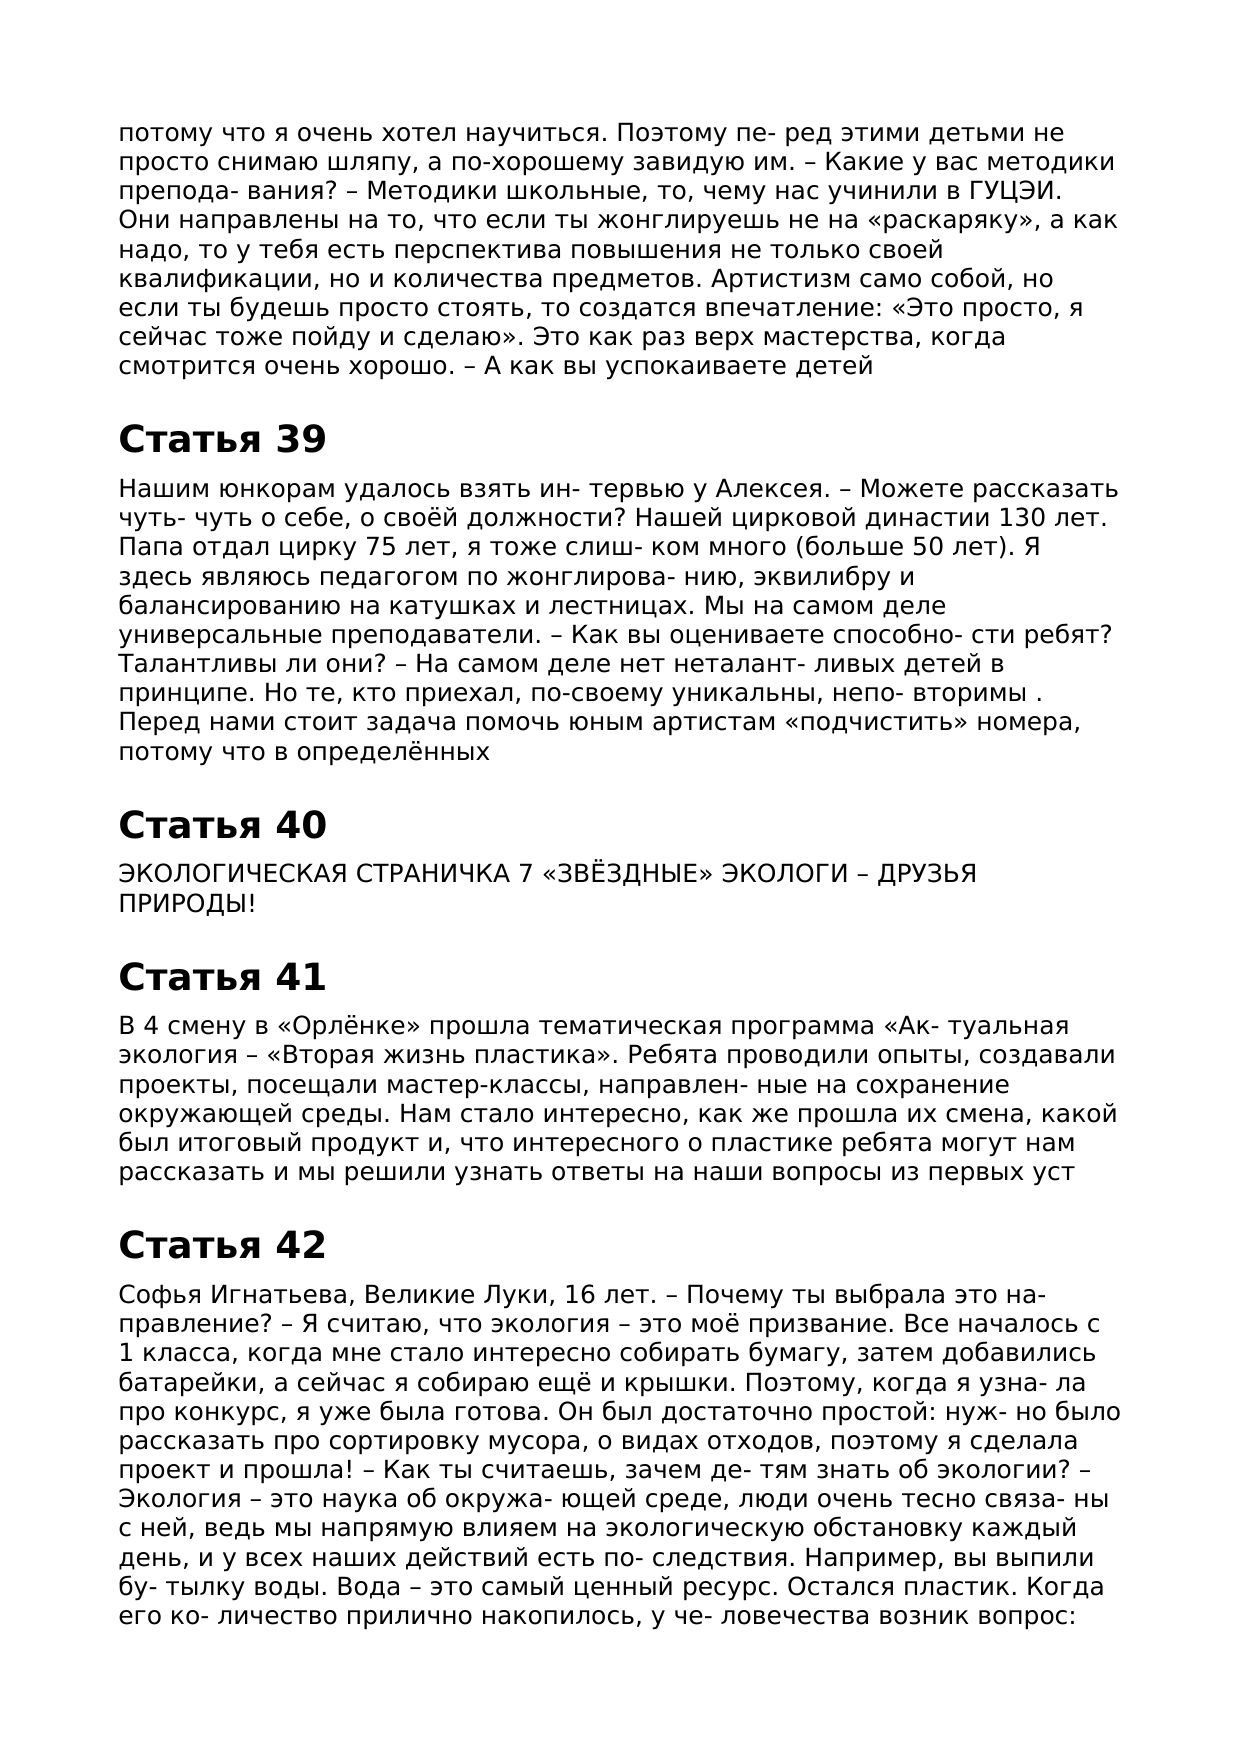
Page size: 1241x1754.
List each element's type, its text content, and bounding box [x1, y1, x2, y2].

text Софья Игнатьева, Великие Луки, 16 лет. – Почему ты выбрала это на- правление? – Я считаю, что экология – это моё призвание. Все началось с 1 класса, когда мне стало интересно собирать бумагу, затем добавились батарейки, а сейчас я собираю ещё и крышки. Поэтому, когда я узна- ла про конкурс, я уже была готова. Он был достаточно простой: нуж- но было рассказать про сортировку мусора, о видах отходов, поэтому я сделала проект и прошла! – Как ты считаешь, зачем де- тям знать об экологии? – Экология – это наука об окружа- ющей среде, люди очень тесно связа- ны с ней, ведь мы напрямую влияем на экологическую обстановку каждый день, и у всех наших действий есть по- следствия. Например, вы выпили бу- тылку воды. Вода – это самый ценный ресурс. Остался пластик. Когда его ко- личество прилично накопилось, у че- ловечества возник вопрос: [118, 1280, 1122, 1630]
text Нашим юнкорам удалось взять ин- тервью у Алексея. – Можете рассказать чуть- чуть о себе, о своёй должности? Нашей цирковой династии 130 лет. Папа отдал цирку 75 лет, я тоже слиш- ком много (больше 50 лет). Я здесь являюсь педагогом по жонглирова- нию, эквилибру и балансированию на катушках и лестницах. Мы на самом деле универсальные преподаватели. – Как вы оцениваете способно- сти ребят? Талантливы ли они? – На самом деле нет неталант- ливых детей в принципе. Но те, кто приехал, по-своему уникальны, непо- вторимы . Перед нами стоит задача помочь юным артистам «подчистить» номера, потому что в определённых [118, 474, 1122, 766]
subtitle Статья 41 [118, 955, 1122, 999]
text ЭКОЛОГИЧЕСКАЯ СТРАНИЧКА 7 «ЗВЁЗДНЫЕ» ЭКОЛОГИ – ДРУЗЬЯ ПРИРОДЫ! [118, 859, 1122, 918]
subtitle Статья 40 [118, 803, 1122, 847]
subtitle Статья 39 [118, 418, 1122, 462]
text потому что я очень хотел научиться. Поэтому пе- ред этими детьми не просто снимаю шляпу, а по-хорошему завидую им. – Какие у вас методики препода- вания? – Методики школьные, то, чему нас учинили в ГУЦЭИ. Они направлены на то, что если ты жонглируешь не на «раскаряку», а как надо, то у тебя есть перспектива повышения не только своей квалификации, но и количества предметов. Артистизм само собой, но если ты будешь просто стоять, то создатся впечатление: «Это просто, я сейчас тоже пойду и сделаю». Это как раз верх мастерства, когда смотрится очень хорошо. – А как вы успокаиваете детей [118, 118, 1122, 381]
text В 4 смену в «Орлёнке» прошла тематическая программа «Ак- туальная экология – «Вторая жизнь пластика». Ребята проводили опыты, создавали проекты, посещали мастер-классы, направлен- ные на сохранение окружающей среды. Нам стало интересно, как же прошла их смена, какой был итоговый продукт и, что интересного о пластике ребята могут нам рассказать и мы решили узнать ответы на наши вопросы из первых уст [118, 1012, 1122, 1187]
subtitle Статья 42 [118, 1224, 1122, 1268]
